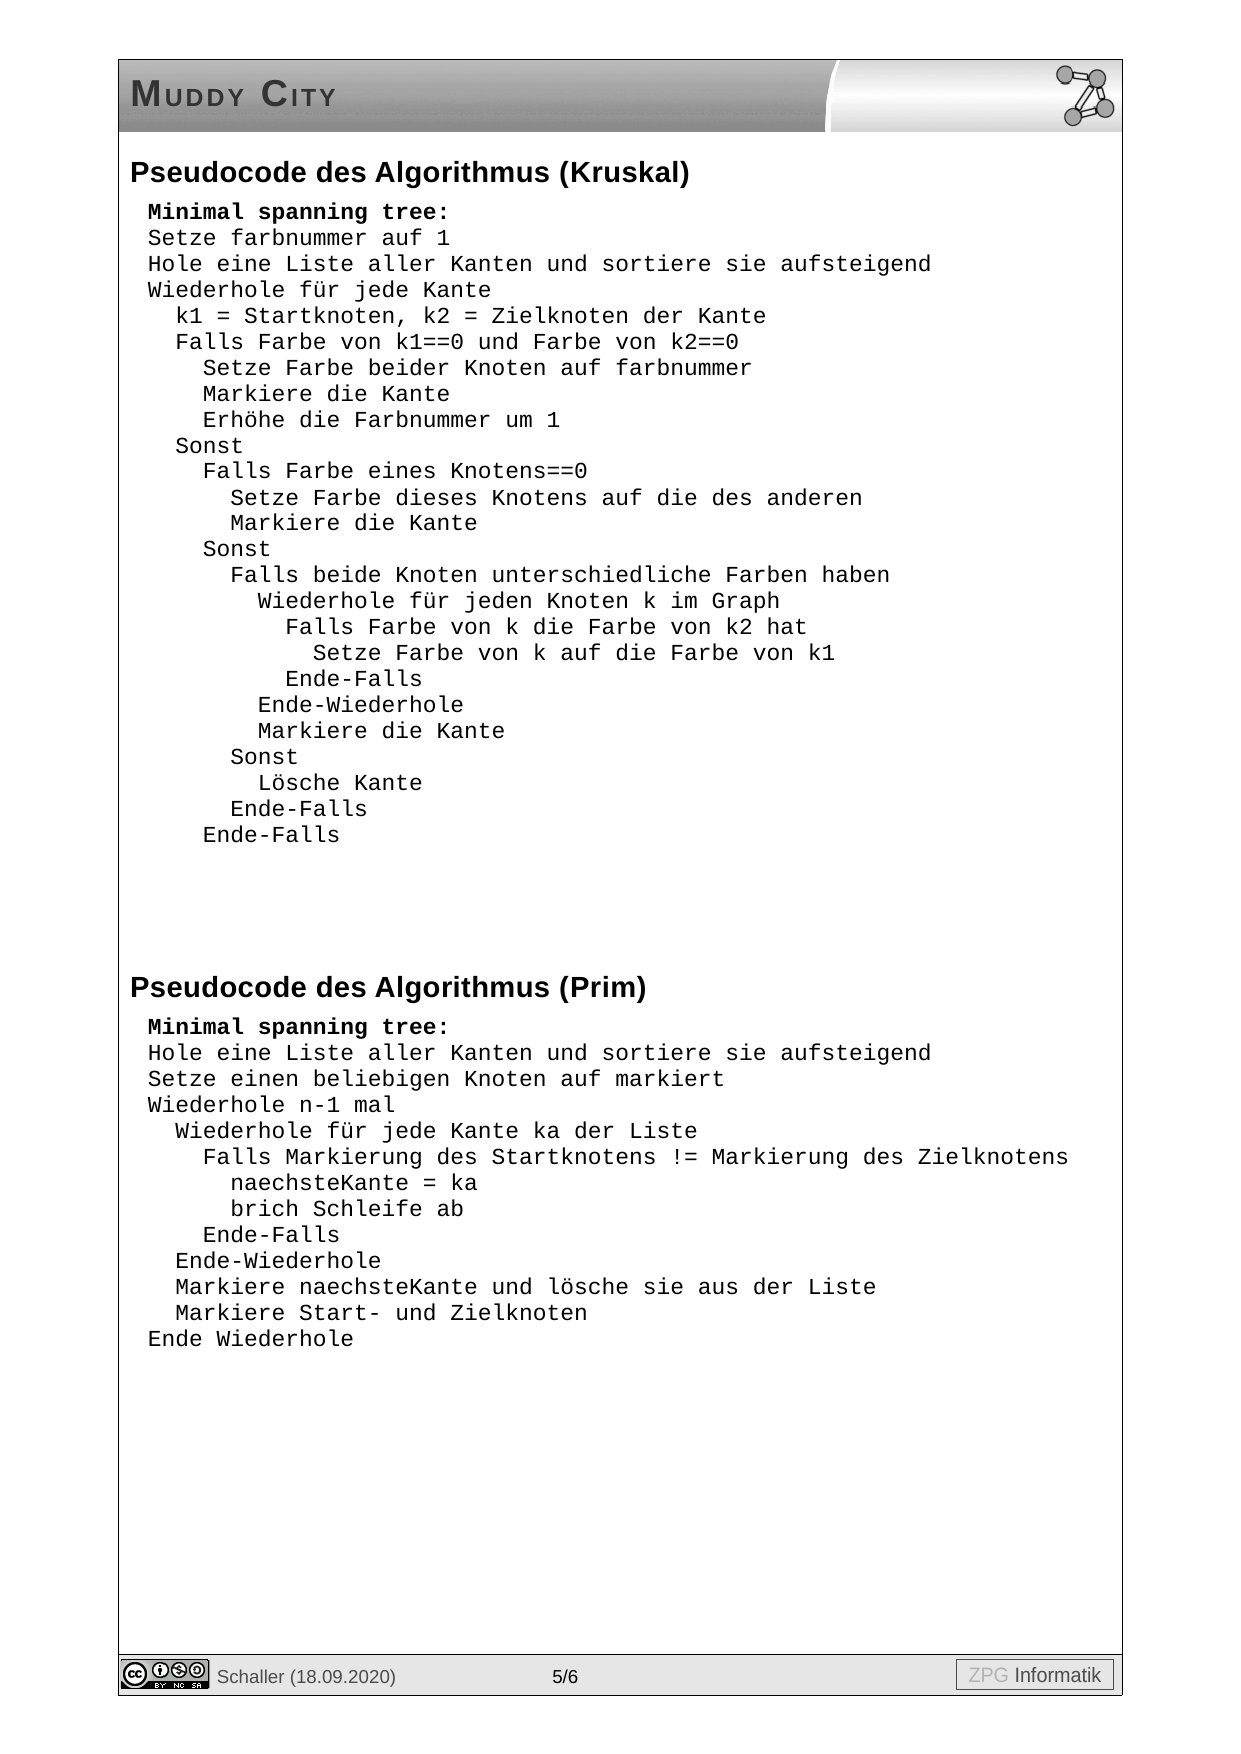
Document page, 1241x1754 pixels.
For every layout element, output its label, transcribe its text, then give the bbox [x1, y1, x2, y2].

text Setze einen beliebigen Knoten auf markiert [148, 1068, 1092, 1093]
text Ende-Falls [148, 667, 1092, 693]
text Markiere die Kante [148, 719, 1092, 745]
text Falls Farbe von k1==0 und Farbe von k2==0 [148, 330, 1092, 356]
text Setze Farbe dieses Knotens auf die des anderen Markiere die Kante [148, 486, 1092, 538]
text Setze Farbe beider Knoten auf farbnummer Markiere die Kante [148, 356, 1092, 408]
text Wiederhole n-1 mal [148, 1093, 1092, 1119]
text Ende-Falls [148, 1223, 1092, 1249]
text Falls Farbe eines Knotens==0 [148, 460, 1092, 486]
picture [119, 60, 1122, 132]
text Falls beide Knoten unterschiedliche Farben haben [148, 564, 1092, 589]
text Falls Farbe von k die Farbe von k2 hat Setze Farbe von k auf die Farbe von k1 [148, 616, 1092, 667]
text Setze farbnummer auf 1 [148, 226, 1092, 252]
text Markiere Start- und Zielknoten [148, 1301, 1092, 1327]
text Ende-Wiederhole [148, 693, 1092, 719]
subtitle Pseudocode des Algorithmus (Prim) [130, 970, 1110, 1004]
text Sonst [148, 434, 1092, 460]
text Ende Wiederhole [148, 1327, 1092, 1353]
picture [120, 1659, 210, 1689]
text naechsteKante = ka [148, 1171, 1092, 1197]
subtitle Pseudocode des Algorithmus (Kruskal) [130, 155, 1110, 189]
text Sonst [148, 538, 1092, 564]
text Wiederhole für jeden Knoten k im Graph [148, 589, 1092, 616]
text k1 = Startknoten, k2 = Zielknoten der Kante [148, 304, 1092, 330]
text Lösche Kante [148, 771, 1092, 797]
text Ende-Falls [148, 797, 1092, 823]
text Ende-Falls [148, 823, 1092, 849]
text Wiederhole für jede Kante ka der Liste [148, 1119, 1092, 1145]
text Wiederhole für jede Kante [148, 278, 1092, 304]
text Minimal spanning tree: [148, 201, 1092, 226]
text Ende-Wiederhole [148, 1249, 1092, 1275]
text Erhöhe die Farbnummer um 1 [148, 408, 1092, 434]
text Hole eine Liste aller Kanten und sortiere sie aufsteigend [148, 1042, 1092, 1068]
text Sonst [148, 745, 1092, 771]
text brich Schleife ab [148, 1197, 1092, 1223]
text Markiere naechsteKante und lösche sie aus der Liste [148, 1275, 1092, 1301]
text Hole eine Liste aller Kanten und sortiere sie aufsteigend [148, 252, 1092, 278]
text Minimal spanning tree: [148, 1016, 1092, 1042]
text Falls Markierung des Startknotens != Markierung des Zielknotens [148, 1145, 1092, 1171]
